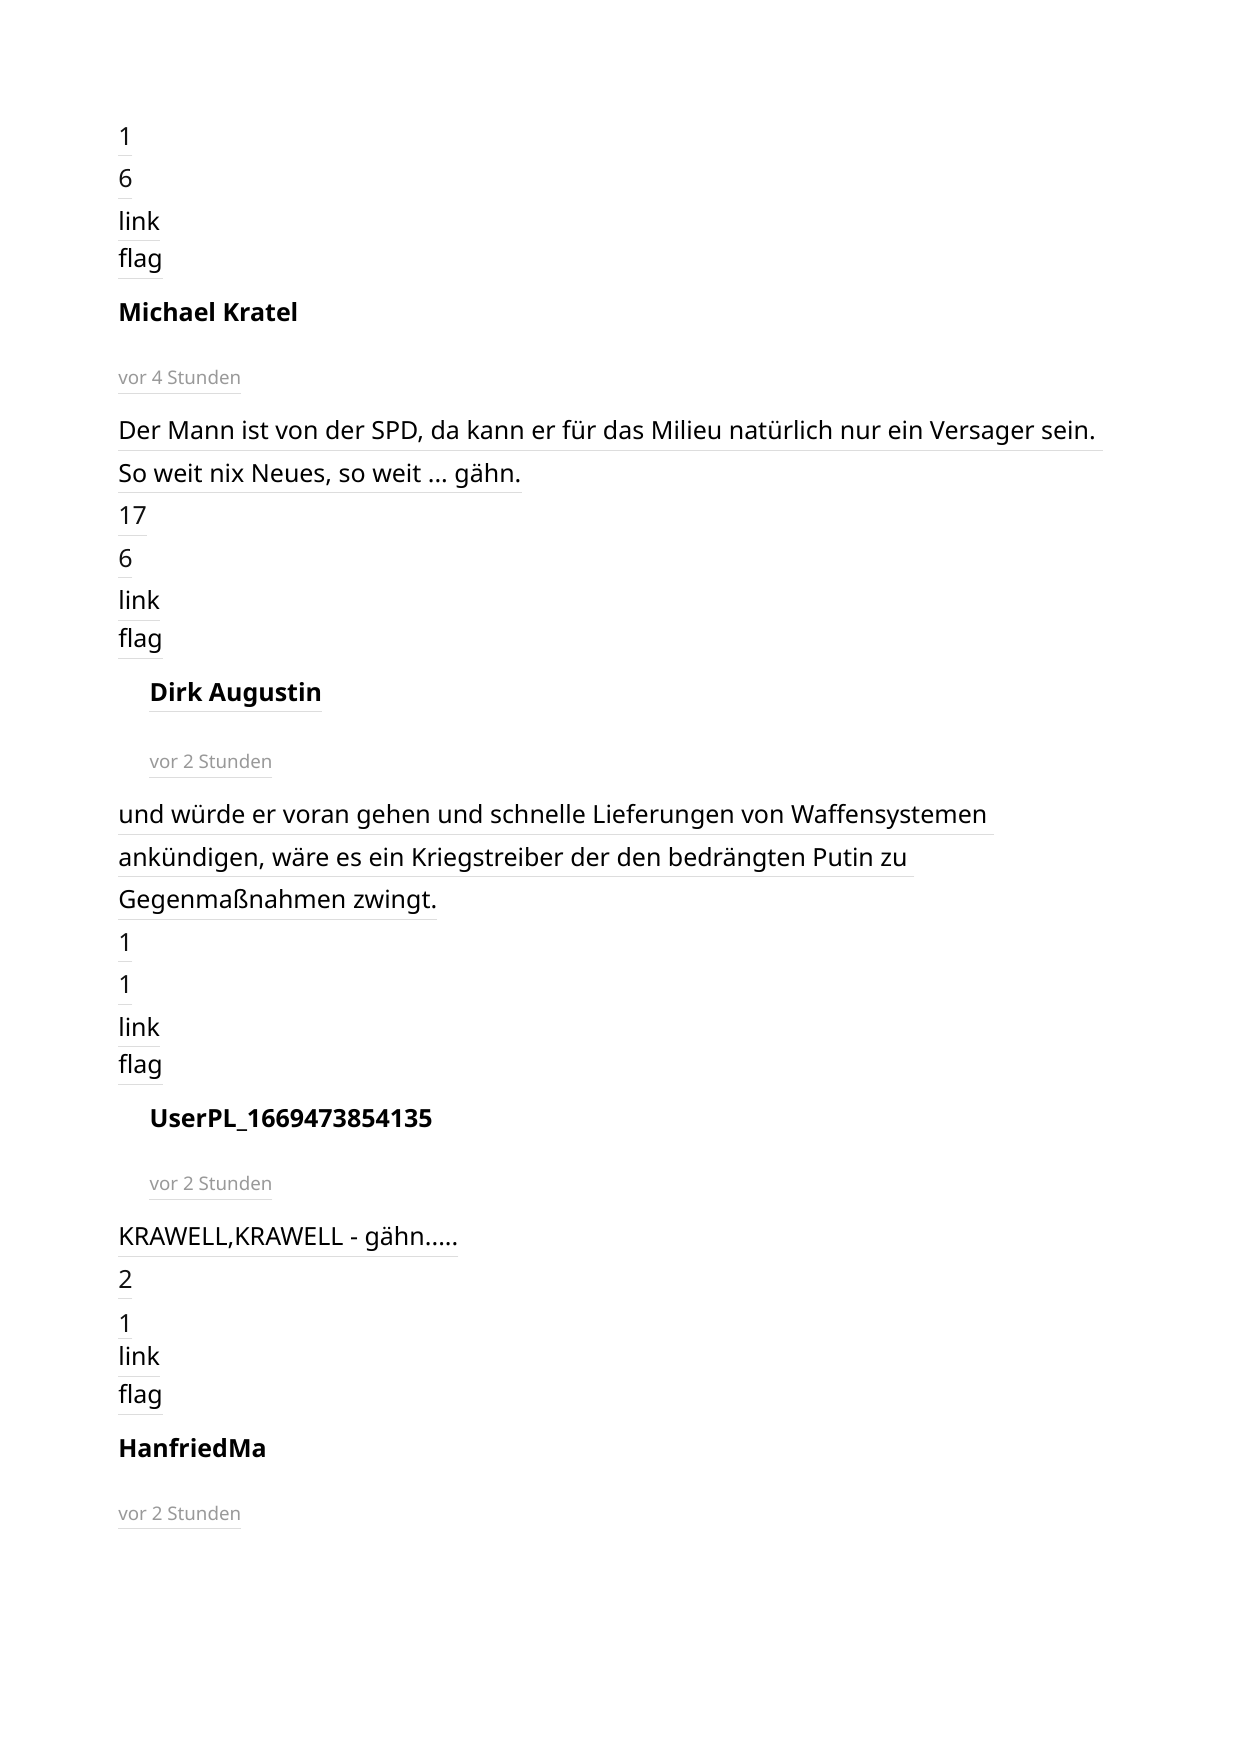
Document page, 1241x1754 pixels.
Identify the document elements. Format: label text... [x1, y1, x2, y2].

text vor 2 Stunden [118, 1500, 1117, 1529]
text 1 [118, 118, 1122, 156]
text und würde er voran gehen und schnelle Lieferungen von Waffensystemen ankündigen, wäre es ein Kriegstreiber der den bedrängten Putin zu Gegenmaßnahmen zwingt. [118, 797, 1122, 920]
text flag [118, 1377, 1122, 1415]
text 2 [118, 1261, 1122, 1299]
text link [118, 203, 1122, 241]
text vor 4 Stunden [118, 364, 1117, 394]
text Der Mann ist von der SPD, da kann er für das Milieu natürlich nur ein Versager sein. So weit nix Neues, so weit ... gähn. [118, 413, 1122, 493]
text link [118, 1009, 1122, 1047]
text flag [118, 1047, 1122, 1085]
text 1 [118, 924, 1122, 962]
text 6 [118, 540, 1122, 578]
text Michael Kratel [118, 295, 1122, 329]
text flag [118, 621, 1122, 659]
text HanfriedMa [118, 1431, 1122, 1465]
text 6 [118, 161, 1122, 199]
text Dirk Augustin [149, 674, 1122, 712]
text UserPL_1669473854135 [149, 1101, 1122, 1135]
text vor 2 Stunden [149, 1170, 1117, 1200]
text vor 2 Stunden [149, 748, 1117, 778]
text link [118, 583, 1122, 621]
text KRAWELL,KRAWELL - gähn..... [118, 1219, 1122, 1257]
text 1 [118, 1304, 1122, 1339]
text 1 [118, 967, 1122, 1005]
text flag [118, 241, 1122, 279]
text link [118, 1339, 1122, 1377]
text 17 [118, 498, 1122, 536]
